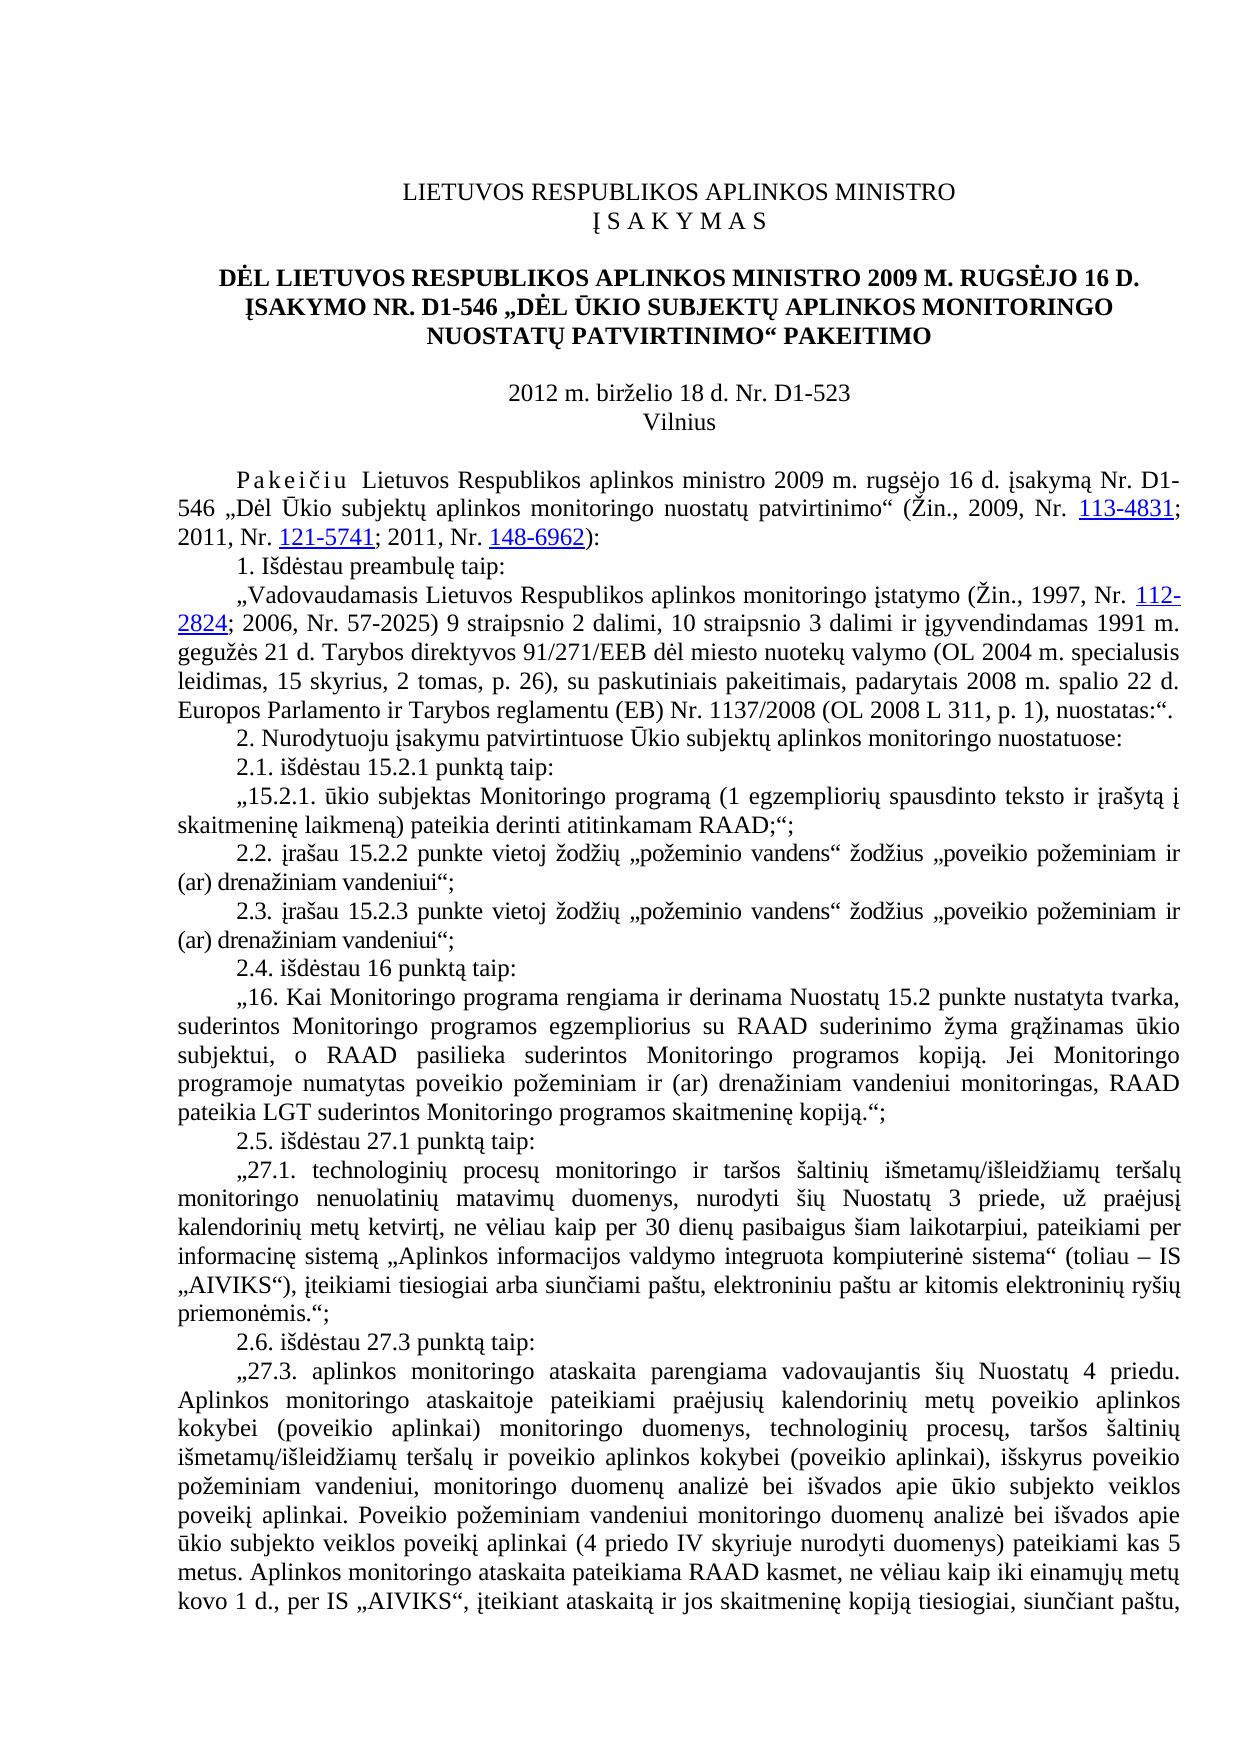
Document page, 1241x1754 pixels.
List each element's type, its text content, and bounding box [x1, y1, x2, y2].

text Pakeičiu Lietuvos Respublikos aplinkos ministro 2009 m. rugsėjo 16 d. įsakymą Nr. D1-546 „Dėl Ūkio subjektų aplinkos monitoringo nuostatų patvirtinimo“ (Žin., 2009, Nr. 113-4831; 2011, Nr. 121-5741; 2011, Nr. 148-6962): [177, 465, 1181, 551]
text 2. Nurodytuoju įsakymu patvirtintuose Ūkio subjektų aplinkos monitoringo nuostatuose: [177, 723, 1181, 752]
text DĖL Lietuvos Respublikos APLINKOS MINISTRO 2009 m. rugsėjo 16 d. įsakymO Nr. D1-546 „DĖL Ūkio suBjEKTŲ APLINKOS monitoringo nuostatų PATVIRTINIMO“ pakeitimo [177, 263, 1181, 350]
text 2.5. išdėstau 27.1 punktą taip: [177, 1126, 1181, 1155]
text 2.3. įrašau 15.2.3 punkte vietoj žodžių „požeminio vandens“ žodžius „poveikio požeminiam ir (ar) drenažiniam vandeniui“; [177, 896, 1181, 953]
text 2.4. išdėstau 16 punktą taip: [177, 953, 1181, 982]
text „15.2.1. ūkio subjektas Monitoringo programą (1 egzempliorių spausdinto teksto ir įrašytą į skaitmeninę laikmeną) pateikia derinti atitinkamam RAAD;“; [177, 781, 1181, 838]
text LIETUVOS RESPUBLIKOS APLINKOS MINISTRO [177, 177, 1181, 206]
text 2.2. įrašau 15.2.2 punkte vietoj žodžių „požeminio vandens“ žodžius „poveikio požeminiam ir (ar) drenažiniam vandeniui“; [177, 838, 1181, 896]
text „Vadovaudamasis Lietuvos Respublikos aplinkos monitoringo įstatymo (Žin., 1997, Nr. 112-2824; 2006, Nr. 57-2025) 9 straipsnio 2 dalimi, 10 straipsnio 3 dalimi ir įgyvendindamas 1991 m. gegužės 21 d. Tarybos direktyvos 91/271/EEB dėl miesto nuotekų valymo (OL 2004 m. specialusis leidimas, 15 skyrius, 2 tomas, p. 26), su paskutiniais pakeitimais, padarytais 2008 m. spalio 22 d. Europos Parlamento ir Tarybos reglamentu (EB) Nr. 1137/2008 (OL 2008 L 311, p. 1), nuostatas:“. [177, 580, 1181, 723]
text „27.3. aplinkos monitoringo ataskaita parengiama vadovaujantis šių Nuostatų 4 priedu. Aplinkos monitoringo ataskaitoje pateikiami praėjusių kalendorinių metų poveikio aplinkos kokybei (poveikio aplinkai) monitoringo duomenys, technologinių procesų, taršos šaltinių išmetamų/išleidžiamų teršalų ir poveikio aplinkos kokybei (poveikio aplinkai), išskyrus poveikio požeminiam vandeniui, monitoringo duomenų analizė bei išvados apie ūkio subjekto veiklos poveikį aplinkai. Poveikio požeminiam vandeniui monitoringo duomenų analizė bei išvados apie ūkio subjekto veiklos poveikį aplinkai (4 priedo IV skyriuje nurodyti duomenys) pateikiami kas 5 metus. Aplinkos monitoringo ataskaita pateikiama RAAD kasmet, ne vėliau kaip iki einamųjų metų kovo 1 d., per IS „AIVIKS“, įteikiant ataskaitą ir jos skaitmeninę kopiją tiesiogiai, siunčiant paštu, [177, 1356, 1181, 1615]
text Į S A K Y M A S [177, 206, 1181, 235]
text „16. Kai Monitoringo programa rengiama ir derinama Nuostatų 15.2 punkte nustatyta tvarka, suderintos Monitoringo programos egzempliorius su RAAD suderinimo žyma grąžinamas ūkio subjektui, o RAAD pasilieka suderintos Monitoringo programos kopiją. Jei Monitoringo programoje numatytas poveikio požeminiam ir (ar) drenažiniam vandeniui monitoringas, RAAD pateikia LGT suderintos Monitoringo programos skaitmeninę kopiją.“; [177, 982, 1181, 1126]
text „27.1. technologinių procesų monitoringo ir taršos šaltinių išmetamų/išleidžiamų teršalų monitoringo nenuolatinių matavimų duomenys, nurodyti šių Nuostatų 3 priede, už praėjusį kalendorinių metų ketvirtį, ne vėliau kaip per 30 dienų pasibaigus šiam laikotarpiui, pateikiami per informacinę sistemą „Aplinkos informacijos valdymo integruota kompiuterinė sistema“ (toliau – IS „AIVIKS“), įteikiami tiesiogiai arba siunčiami paštu, elektroniniu paštu ar kitomis elektroninių ryšių priemonėmis.“; [177, 1155, 1181, 1327]
text 1. Išdėstau preambulę taip: [177, 551, 1181, 580]
text 2.6. išdėstau 27.3 punktą taip: [177, 1327, 1181, 1356]
text 2.1. išdėstau 15.2.1 punktą taip: [177, 752, 1181, 781]
text 2012 m. birželio 18 d. Nr. D1-523 [177, 378, 1181, 407]
text Vilnius [177, 407, 1181, 436]
